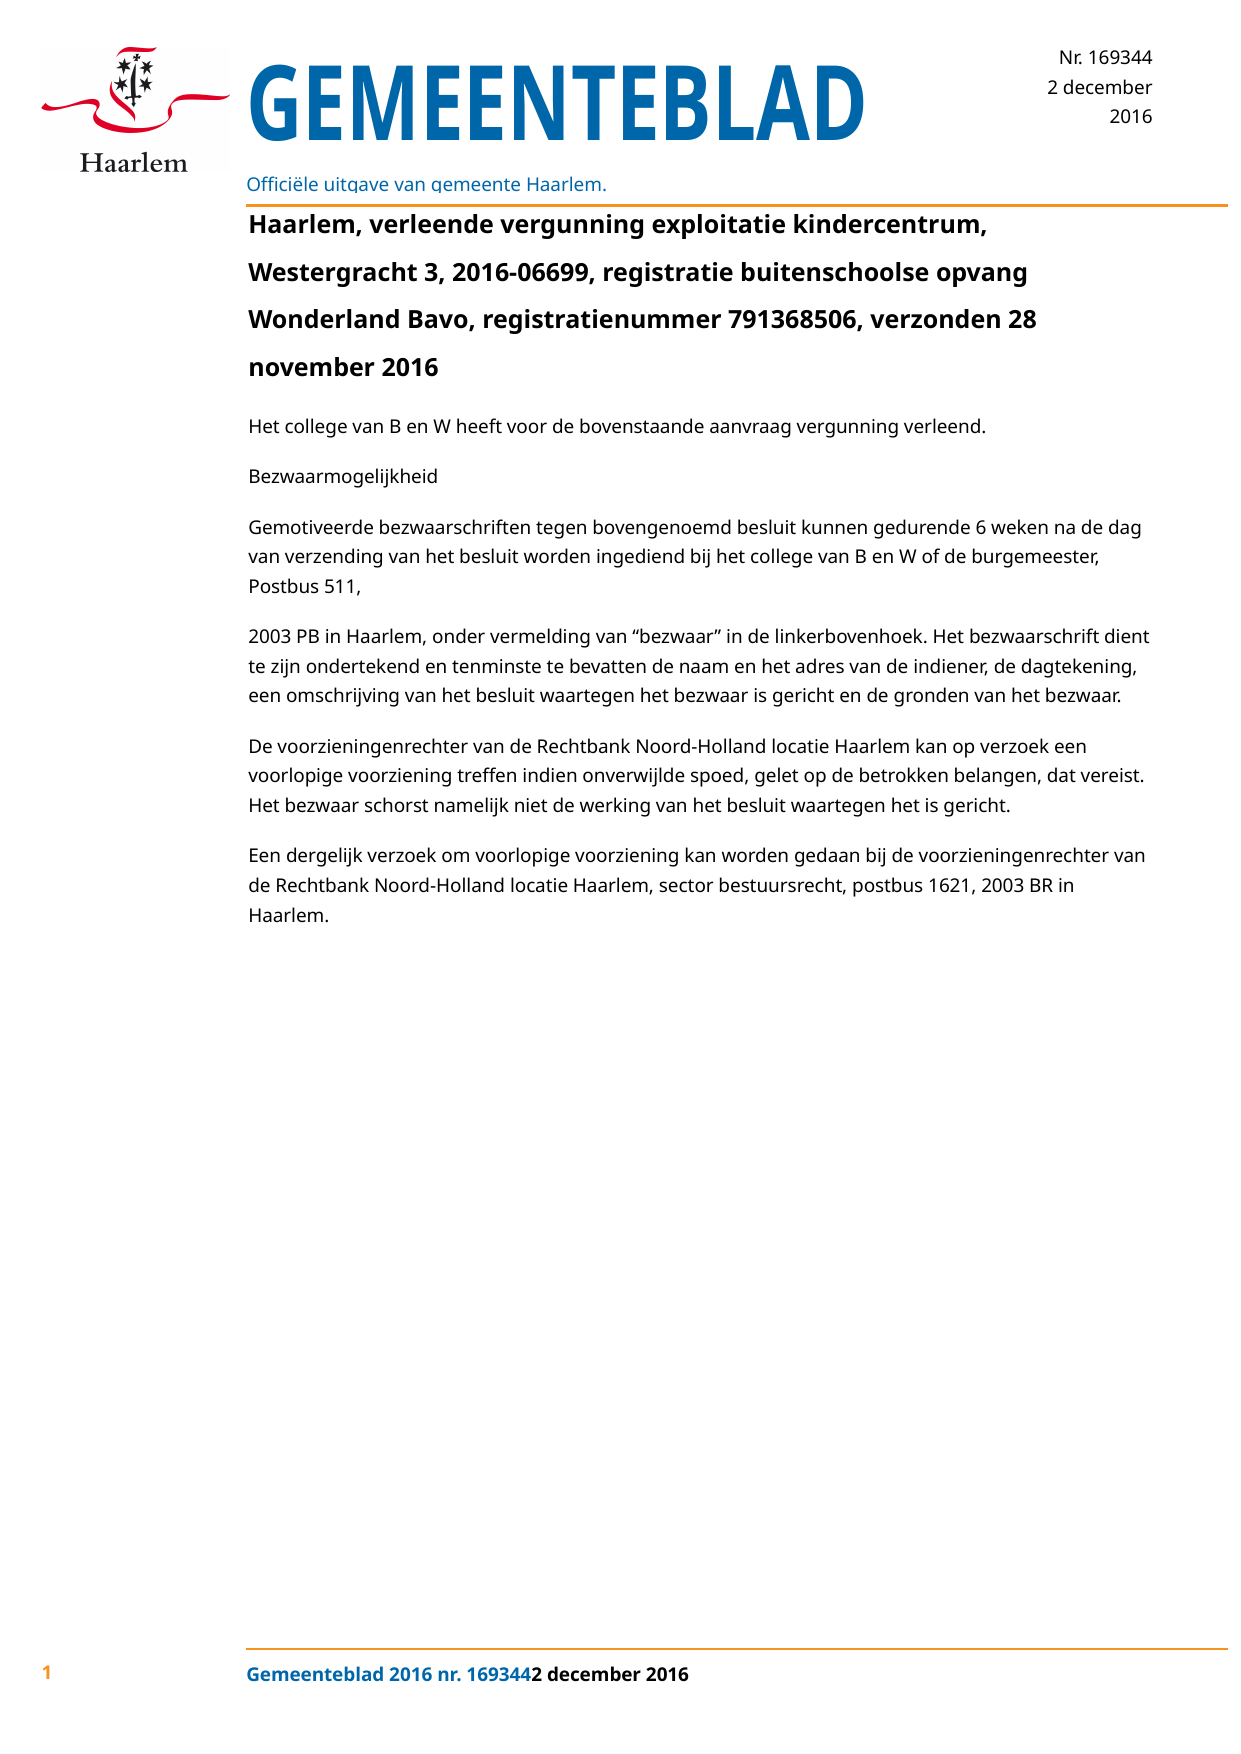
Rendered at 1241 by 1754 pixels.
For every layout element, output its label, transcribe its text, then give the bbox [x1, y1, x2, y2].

text 2003 PB in Haarlem, onder vermelding van “bezwaar” in de linkerbovenhoek. Het bezwaarschrift dient te zijn ondertekend en tenminste te bevatten de naam en het adres van de indiener, de dagtekening, een omschrijving van het besluit waartegen het bezwaar is gericht en de gronden van het bezwaar. [248, 623, 1152, 708]
text De voorzieningenrechter van de Rechtbank Noord-Holland locatie Haarlem kan op verzoek een voorlopige voorziening treffen indien onverwijlde spoed, gelet op de betrokken belangen, dat vereist. Het bezwaar schorst namelijk niet de werking van het besluit waartegen het is gericht. [248, 733, 1152, 818]
text Het college van B en W heeft voor de bovenstaande aanvraag vergunning verleend. [248, 413, 1152, 439]
picture [41, 47, 231, 172]
text Een dergelijk verzoek om voorlopige voorziening kan worden gedaan bij de voorzieningenrechter van de Rechtbank Noord-Holland locatie Haarlem, sector bestuursrecht, postbus 1621, 2003 BR in Haarlem. [248, 843, 1152, 928]
text Gemotiveerde bezwaarschriften tegen bovengenoemd besluit kunnen gedurende 6 weken na de dag van verzending van het besluit worden ingediend bij het college van B en W of de burgemeester, Postbus 511, [248, 514, 1152, 599]
text Bezwaarmogelijkheid [248, 463, 1152, 489]
text Haarlem, verleende vergunning exploitatie kindercentrum, Westergracht 3, 2016-06699, registratie buitenschoolse opvang Wonderland Bavo, registratienummer 791368506, verzonden 28 november 2016 [248, 207, 1152, 384]
